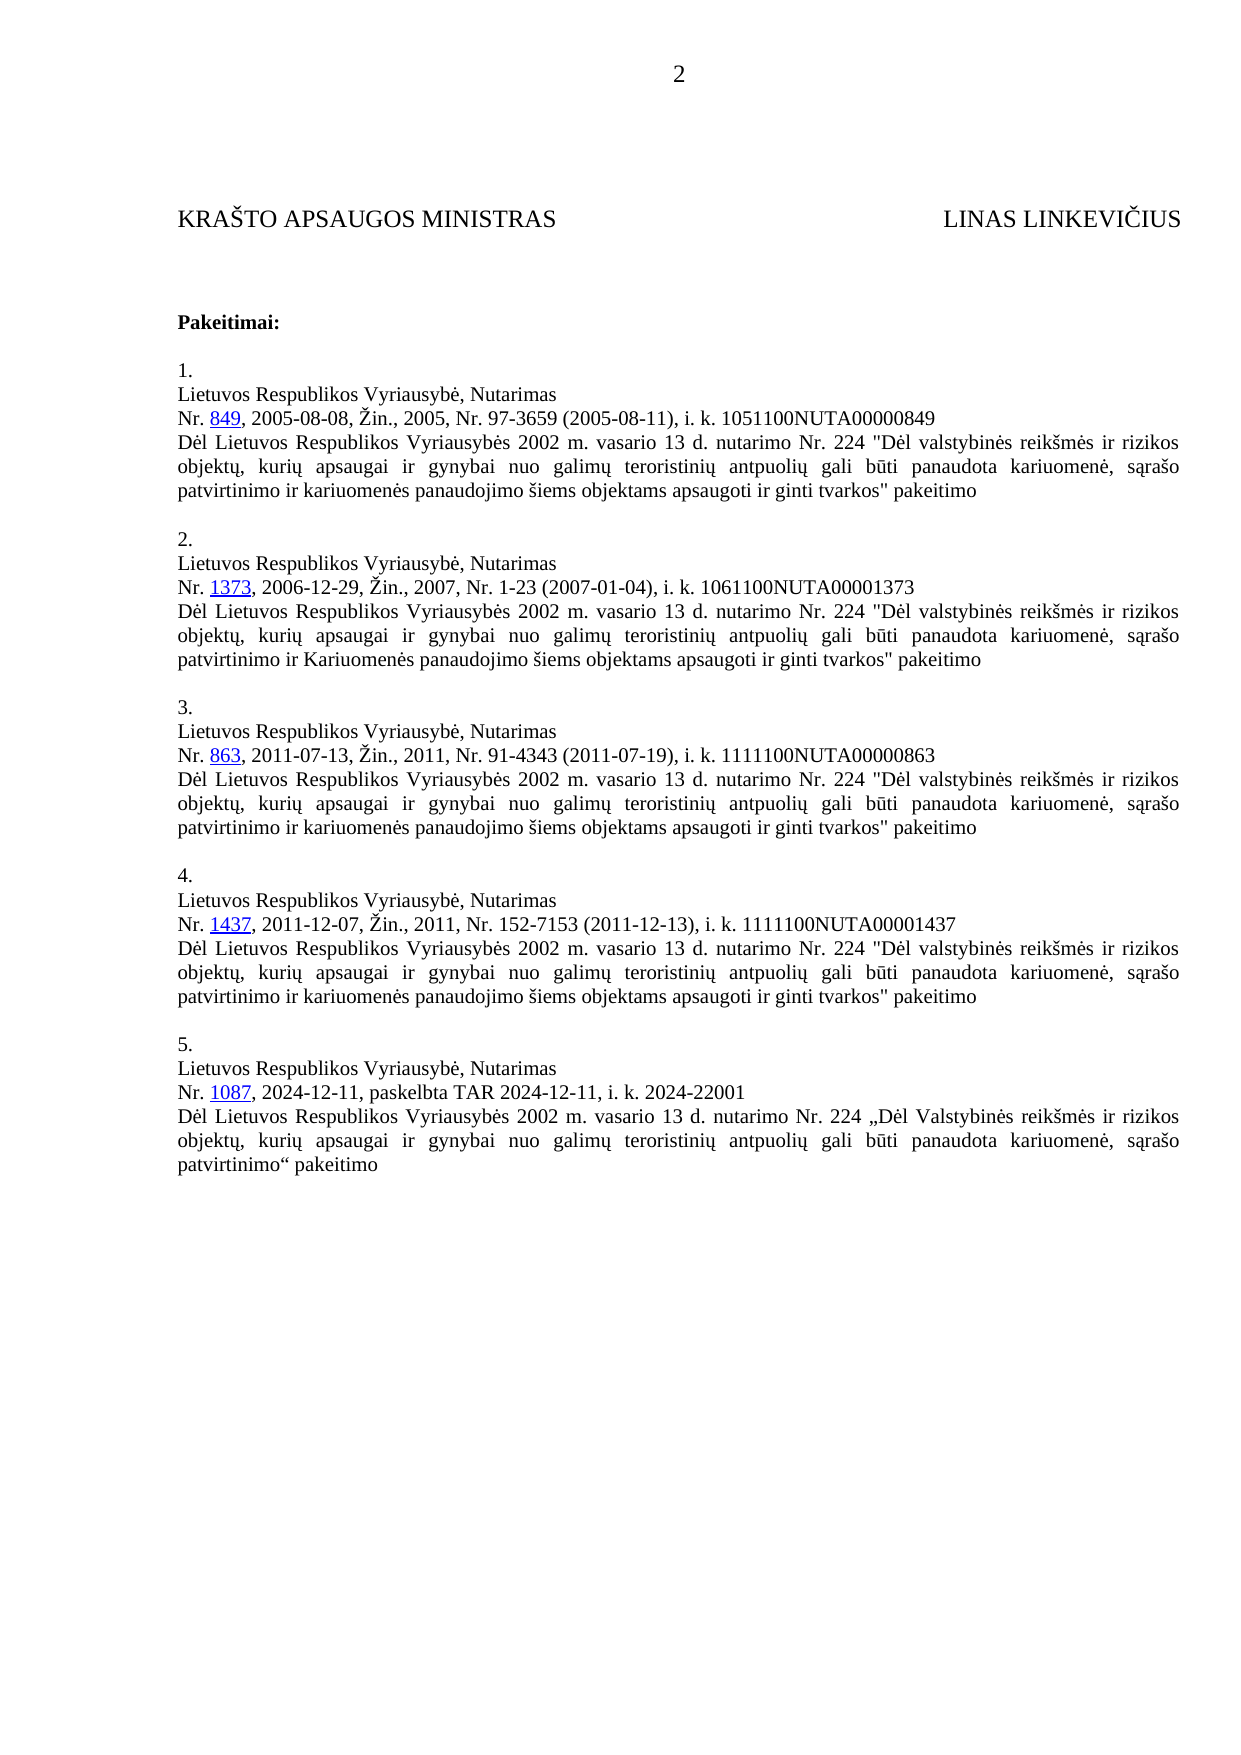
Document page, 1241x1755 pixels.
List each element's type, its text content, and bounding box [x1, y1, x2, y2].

text Nr. 863, 2011-07-13, Žin., 2011, Nr. 91-4343 (2011-07-19), i. k. 1111100NUTA00000863 [177, 743, 1181, 767]
text KRAŠTO APSAUGOS MINISTRAS LINAS LINKEVIČIUS [177, 204, 1181, 233]
text Dėl Lietuvos Respublikos Vyriausybės 2002 m. vasario 13 d. nutarimo Nr. 224 "Dėl valstybinės reikšmės ir rizikos objektų, kurių apsaugai ir gynybai nuo galimų teroristinių antpuolių gali būti panaudota kariuomenė, sąrašo patvirtinimo ir kariuomenės panaudojimo šiems objektams apsaugoti ir ginti tvarkos" pakeitimo [177, 430, 1181, 502]
text 1. [177, 358, 1181, 382]
text Dėl Lietuvos Respublikos Vyriausybės 2002 m. vasario 13 d. nutarimo Nr. 224 "Dėl valstybinės reikšmės ir rizikos objektų, kurių apsaugai ir gynybai nuo galimų teroristinių antpuolių gali būti panaudota kariuomenė, sąrašo patvirtinimo ir kariuomenės panaudojimo šiems objektams apsaugoti ir ginti tvarkos" pakeitimo [177, 767, 1181, 839]
text Lietuvos Respublikos Vyriausybė, Nutarimas [177, 551, 1181, 575]
text Lietuvos Respublikos Vyriausybė, Nutarimas [177, 887, 1181, 912]
text 5. [177, 1032, 1181, 1056]
text Lietuvos Respublikos Vyriausybė, Nutarimas [177, 719, 1181, 743]
text Pakeitimai: [177, 310, 1181, 334]
text Nr. 1087, 2024-12-11, paskelbta TAR 2024-12-11, i. k. 2024-22001 [177, 1080, 1181, 1104]
text Nr. 849, 2005-08-08, Žin., 2005, Nr. 97-3659 (2005-08-11), i. k. 1051100NUTA00000849 [177, 406, 1181, 430]
text Lietuvos Respublikos Vyriausybė, Nutarimas [177, 382, 1181, 406]
text Dėl Lietuvos Respublikos Vyriausybės 2002 m. vasario 13 d. nutarimo Nr. 224 „Dėl Valstybinės reikšmės ir rizikos objektų, kurių apsaugai ir gynybai nuo galimų teroristinių antpuolių gali būti panaudota kariuomenė, sąrašo patvirtinimo“ pakeitimo [177, 1104, 1181, 1176]
text Dėl Lietuvos Respublikos Vyriausybės 2002 m. vasario 13 d. nutarimo Nr. 224 "Dėl valstybinės reikšmės ir rizikos objektų, kurių apsaugai ir gynybai nuo galimų teroristinių antpuolių gali būti panaudota kariuomenė, sąrašo patvirtinimo ir Kariuomenės panaudojimo šiems objektams apsaugoti ir ginti tvarkos" pakeitimo [177, 599, 1181, 671]
text Lietuvos Respublikos Vyriausybė, Nutarimas [177, 1056, 1181, 1080]
text Nr. 1373, 2006-12-29, Žin., 2007, Nr. 1-23 (2007-01-04), i. k. 1061100NUTA00001373 [177, 575, 1181, 599]
text Dėl Lietuvos Respublikos Vyriausybės 2002 m. vasario 13 d. nutarimo Nr. 224 "Dėl valstybinės reikšmės ir rizikos objektų, kurių apsaugai ir gynybai nuo galimų teroristinių antpuolių gali būti panaudota kariuomenė, sąrašo patvirtinimo ir kariuomenės panaudojimo šiems objektams apsaugoti ir ginti tvarkos" pakeitimo [177, 936, 1181, 1008]
text 4. [177, 863, 1181, 887]
text 3. [177, 695, 1181, 719]
text Nr. 1437, 2011-12-07, Žin., 2011, Nr. 152-7153 (2011-12-13), i. k. 1111100NUTA00001437 [177, 912, 1181, 936]
text 2. [177, 527, 1181, 551]
